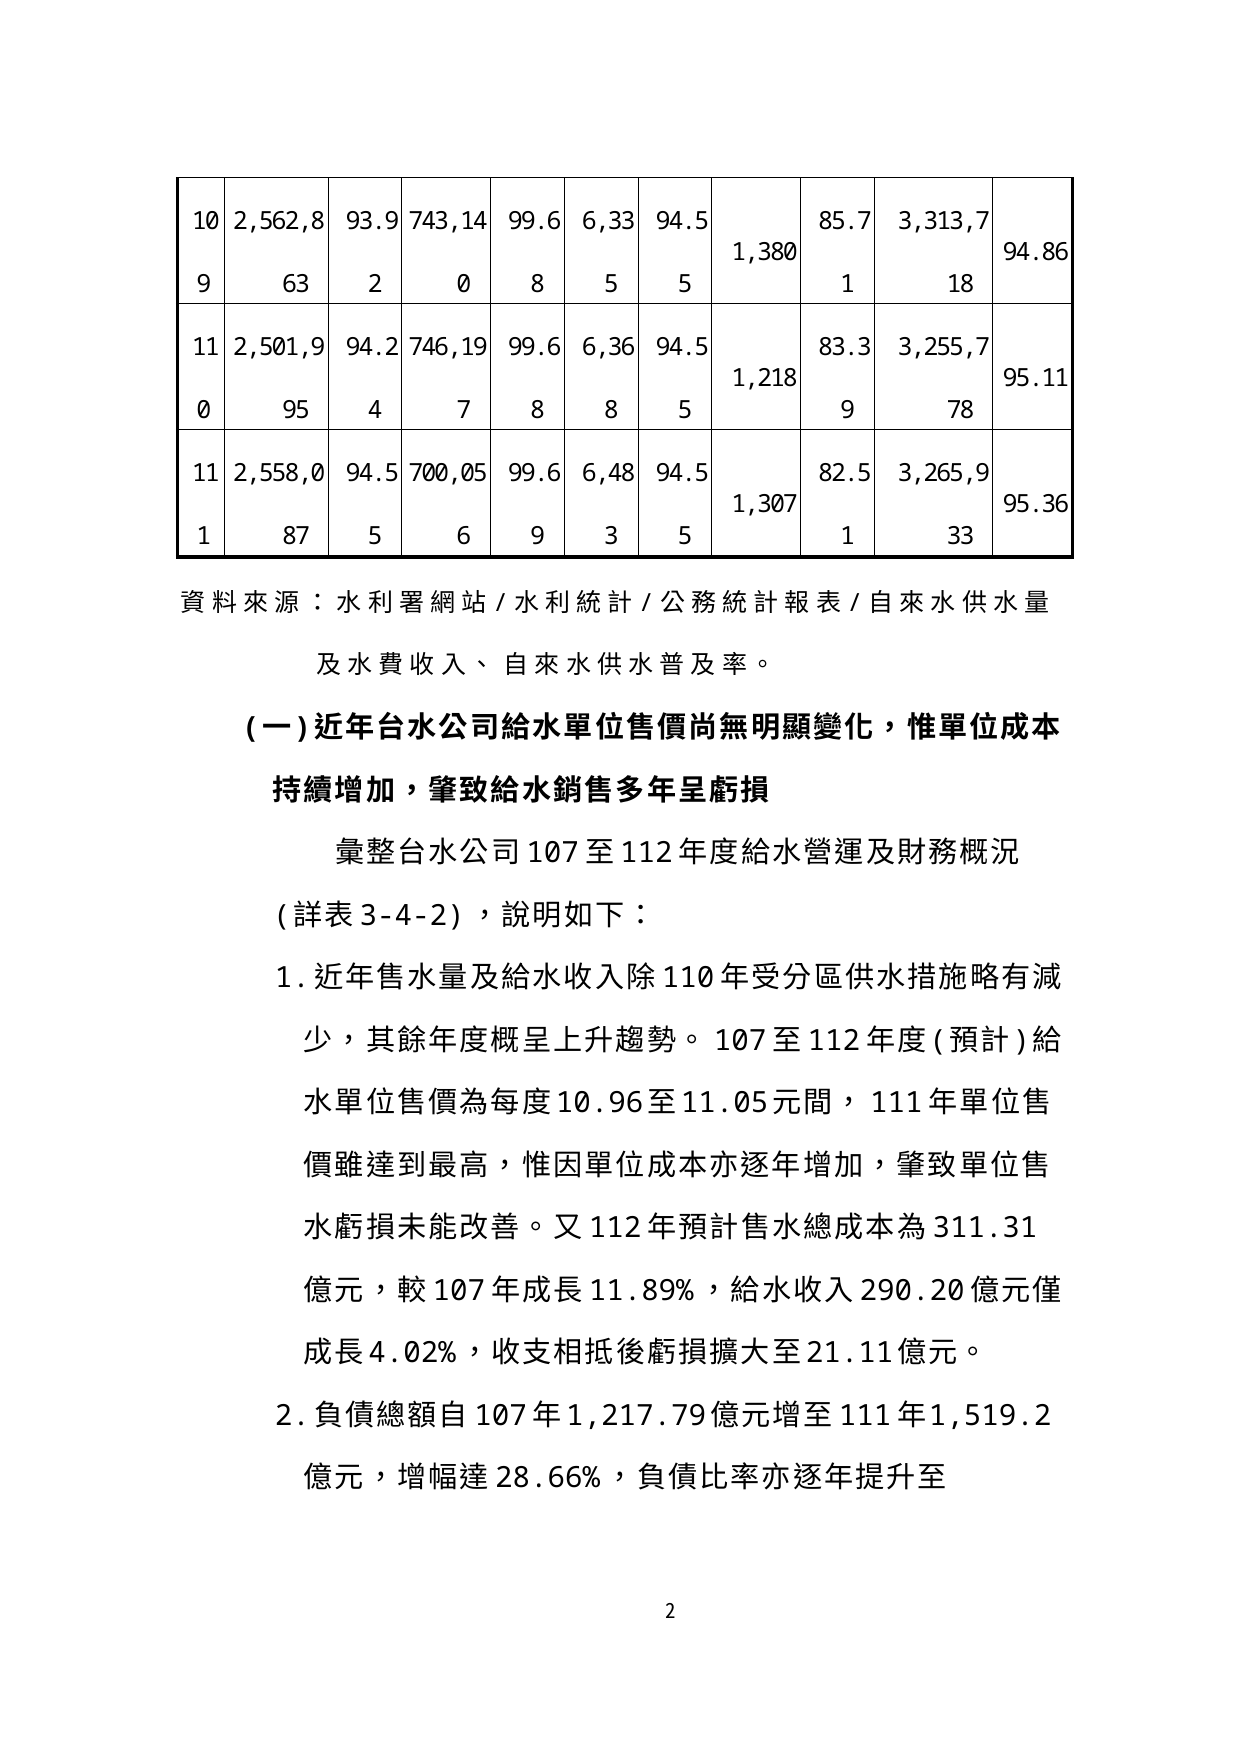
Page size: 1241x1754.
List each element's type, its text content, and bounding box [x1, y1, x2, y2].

table_cell 3,313,718 [875, 178, 992, 303]
table_cell 746,197 [402, 304, 490, 429]
table_cell 109 [179, 178, 224, 303]
table_cell 94.55 [329, 430, 401, 555]
table_cell 83.39 [801, 304, 874, 429]
text (一)近年台水公司給水單位售價尚無明顯變化，惟單位成本持續增加，肇致給水銷售多年呈虧損 [236, 683, 1063, 808]
text 彙整台水公司107至112年度給水營運及財務概況(詳表3-4-2)，說明如下： [266, 808, 1063, 933]
table_cell 99.69 [491, 430, 564, 555]
table_cell 2,501,995 [225, 304, 328, 429]
table_cell 1,307 [712, 430, 800, 555]
table_cell 6,483 [565, 430, 638, 555]
table_cell 94.55 [639, 430, 711, 555]
table_cell 1,380 [712, 178, 800, 303]
text 資料來源：水利署網站/水利統計/公務統計報表/自來水供水量及水費收入、自來水供水普及率。 [177, 559, 1063, 683]
table_cell 2,562,863 [225, 178, 328, 303]
table_cell 700,056 [402, 430, 490, 555]
table_cell 99.68 [491, 304, 564, 429]
table_cell 94.86 [993, 178, 1071, 303]
table_cell 3,265,933 [875, 430, 992, 555]
table_cell 6,335 [565, 178, 638, 303]
table_cell 95.36 [993, 430, 1071, 555]
table_cell 82.51 [801, 430, 874, 555]
table_cell 743,140 [402, 178, 490, 303]
table_cell 2,558,087 [225, 430, 328, 555]
table_cell 6,368 [565, 304, 638, 429]
table_cell 93.92 [329, 178, 401, 303]
table_cell 3,255,778 [875, 304, 992, 429]
table_cell 111 [179, 430, 224, 555]
table_cell 95.11 [993, 304, 1071, 429]
table_cell 99.68 [491, 178, 564, 303]
text 1.近年售水量及給水收入除110年受分區供水措施略有減少，其餘年度概呈上升趨勢。107至112年度(預計)給水單位售價為每度10.96至11.05元間，111年單位售價雖達到最高，惟因單位成本亦逐年增加，肇致單位售水虧損未能改善。又112年預計售水總成本為311.31億元，較107年成長11.89%，給水收入290.20億元僅成長4.02%，收支相抵後虧損擴大至21.11億元。 [266, 933, 1063, 1371]
table_cell 85.71 [801, 178, 874, 303]
table_cell 94.55 [639, 304, 711, 429]
table_cell 94.55 [639, 178, 711, 303]
text 2.負債總額自107年1,217.79億元增至111年1,519.2億元，增幅達28.66%，負債比率亦逐年提升至 [266, 1371, 1063, 1496]
table_cell 110 [179, 304, 224, 429]
table_cell 1,218 [712, 304, 800, 429]
table_cell 94.24 [329, 304, 401, 429]
